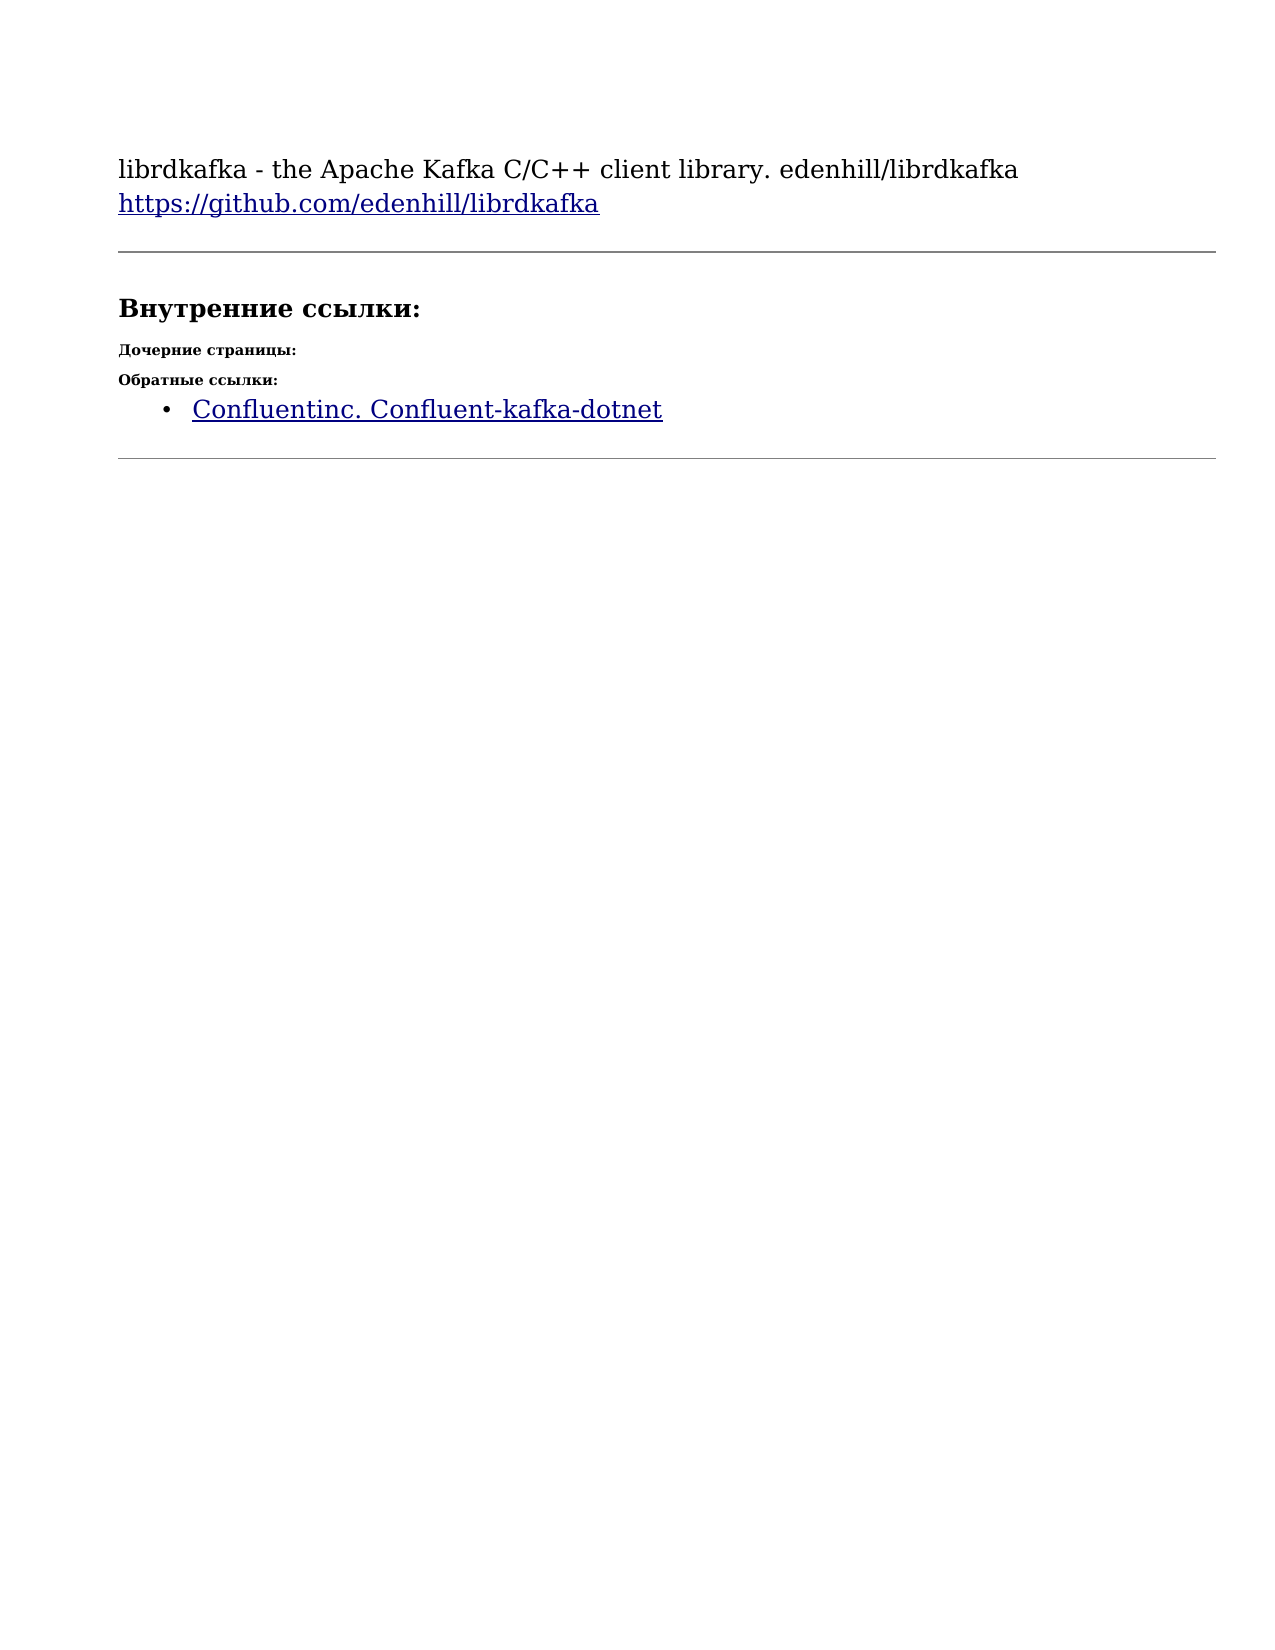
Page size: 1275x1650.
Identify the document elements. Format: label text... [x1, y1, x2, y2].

subtitle Дочерние страницы: [118, 342, 1216, 359]
subtitle Внутренние ссылки: [118, 294, 1216, 323]
list Confluentinc. Confluent-kafka-dotnet [162, 395, 1216, 424]
subtitle Обратные ссылки: [118, 372, 1216, 389]
text librdkafka - the Apache Kafka C/C++ client library. edenhill/librdkafka https://github.com/edenhill/librdkafka [118, 155, 1216, 218]
